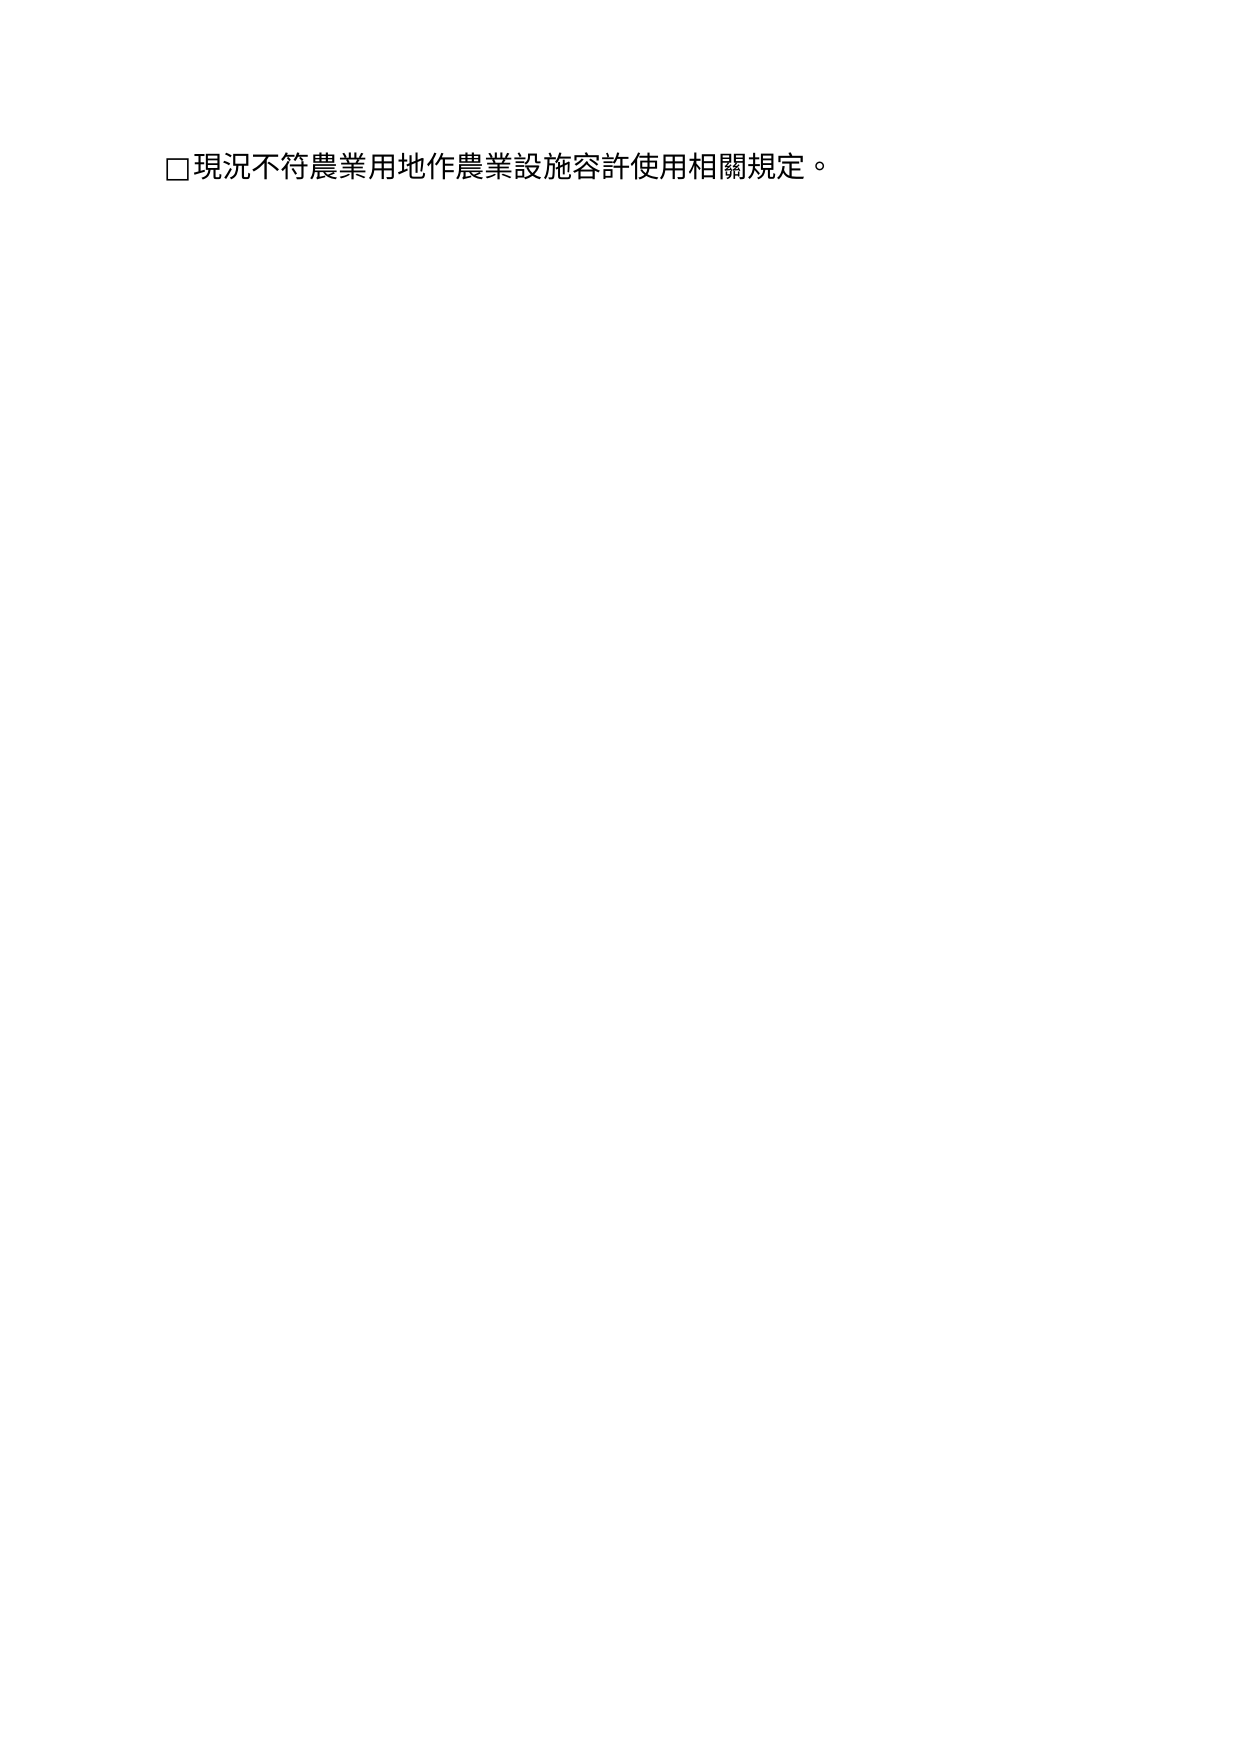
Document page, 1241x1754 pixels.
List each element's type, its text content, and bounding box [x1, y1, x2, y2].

text □現況不符農業用地作農業設施容許使用相關規定。 [118, 127, 1122, 202]
